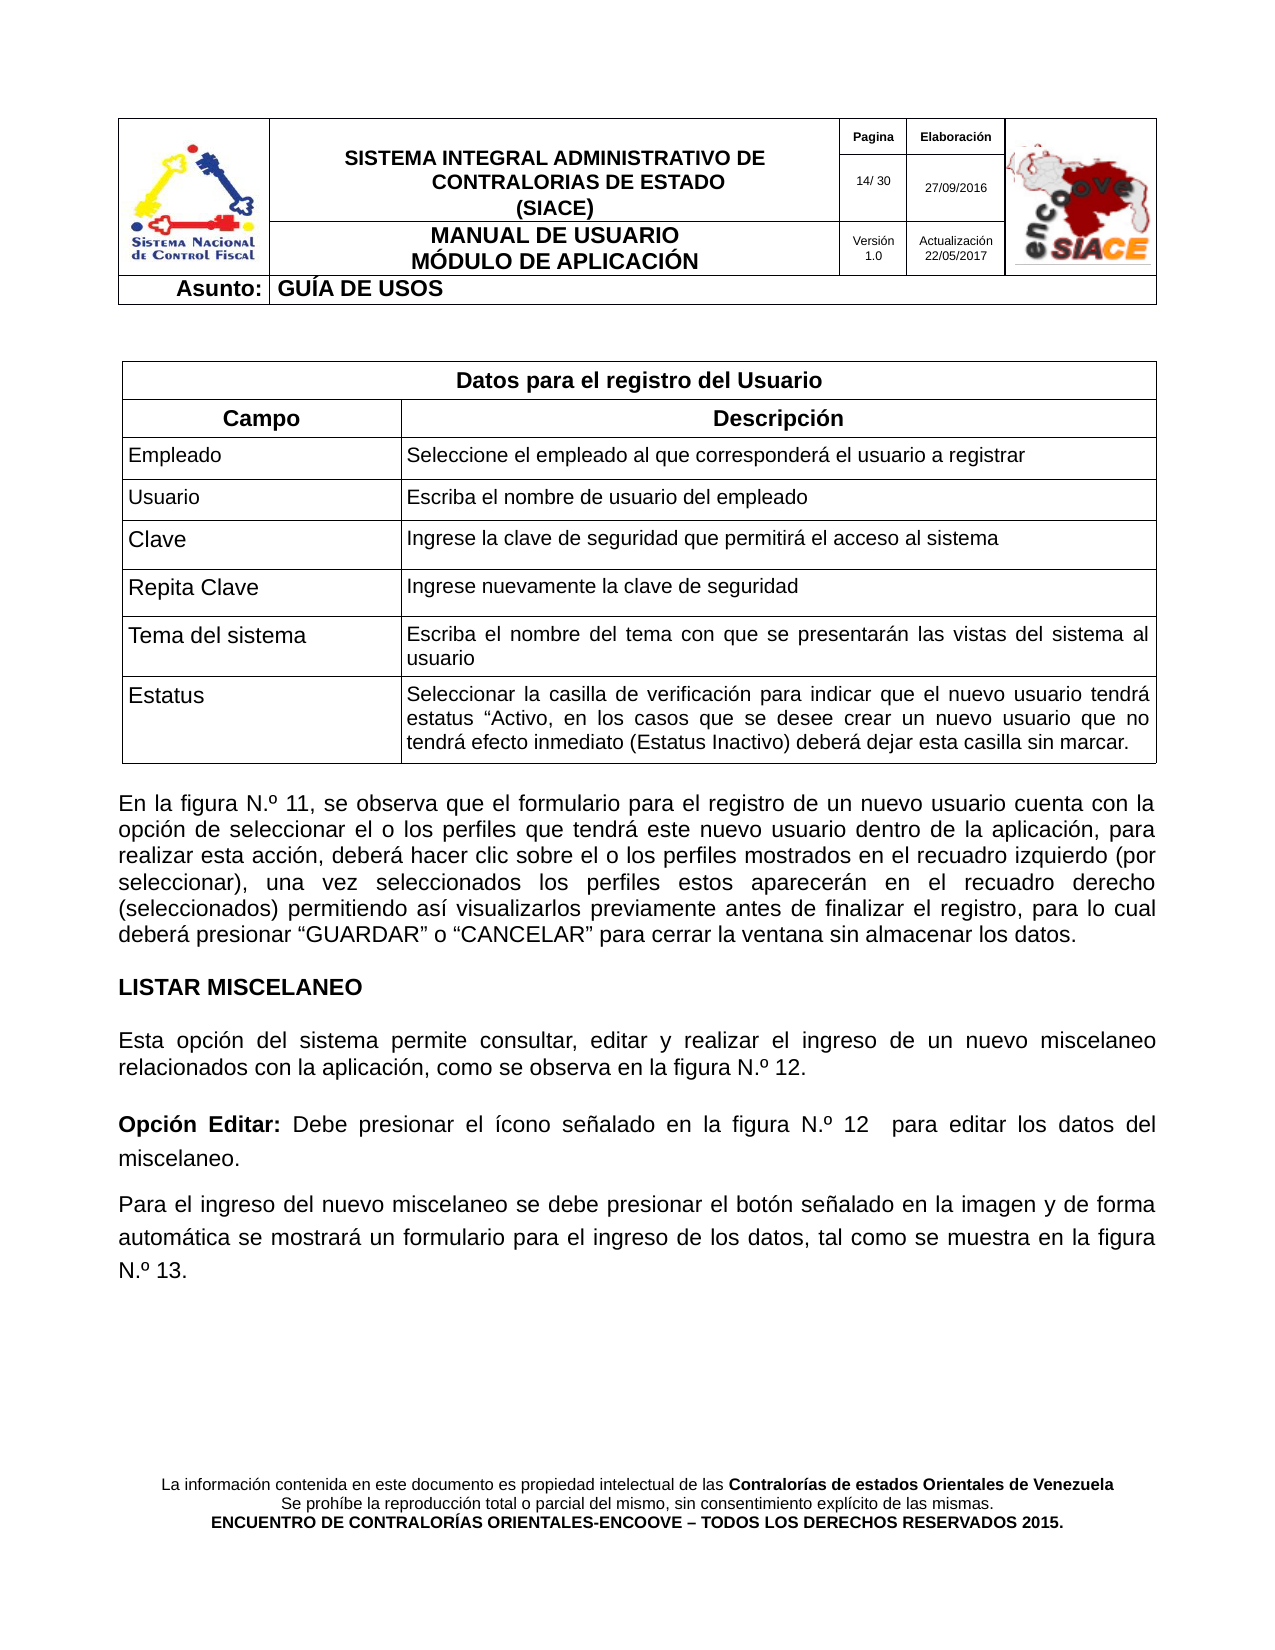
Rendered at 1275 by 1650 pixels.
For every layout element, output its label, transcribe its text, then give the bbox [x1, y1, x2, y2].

table_cell Clave [123, 521, 401, 568]
table_cell Seleccione el empleado al que corresponderá el usuario a registrar [402, 438, 1156, 479]
subtitle LISTAR MISCELANEO [118, 974, 1157, 1001]
table_cell Repita Clave [123, 570, 401, 616]
picture [1006, 140, 1151, 266]
text En la figura N.º 11, se observa que el formulario para el registro de un nuevo usuario cuenta con la opción de seleccionar el o los perfiles que tendrá este nuevo usuario dentro de la aplicación, para realizar esta acción, deberá hacer clic sobre el o los perfiles mostrados en el recuadro izquierdo (por seleccionar), una vez seleccionados los perfiles estos aparecerán en el recuadro derecho (seleccionados) permitiendo así visualizarlos previamente antes de finalizar el registro, para lo cual deberá presionar “GUARDAR” o “CANCELAR” para cerrar la ventana sin almacenar los datos. [118, 789, 1157, 948]
table_cell Tema del sistema [123, 617, 401, 676]
table_cell Estatus [123, 677, 401, 763]
picture [121, 140, 267, 266]
text Opción Editar: Debe presionar el ícono señalado en la figura N.º 12 para editar los datos del miscelaneo. [118, 1106, 1157, 1173]
table_cell Escriba el nombre del tema con que se presentarán las vistas del sistema al usuario [402, 617, 1156, 676]
table_cell Empleado [123, 438, 401, 479]
table_cell Escriba el nombre de usuario del empleado [402, 480, 1156, 520]
table_cell Ingrese la clave de seguridad que permitirá el acceso al sistema [402, 521, 1156, 568]
table_cell Campo [123, 400, 401, 437]
text Esta opción del sistema permite consultar, editar y realizar el ingreso de un nuevo miscelaneo relacionados con la aplicación, como se observa en la figura N.º 12. [118, 1027, 1157, 1080]
text Para el ingreso del nuevo miscelaneo se debe presionar el botón señalado en la imagen y de forma automática se mostrará un formulario para el ingreso de los datos, tal como se muestra en la figura N.º 13. [118, 1185, 1157, 1285]
table_cell Usuario [123, 480, 401, 520]
table_cell Ingrese nuevamente la clave de seguridad [402, 570, 1156, 616]
table_cell Descripción [402, 400, 1156, 437]
table_cell Seleccionar la casilla de verificación para indicar que el nuevo usuario tendrá estatus “Activo, en los casos que se desee crear un nuevo usuario que no tendrá efecto inmediato (Estatus Inactivo) deberá dejar esta casilla sin marcar. [402, 677, 1156, 763]
table_header Datos para el registro del Usuario [123, 362, 1156, 399]
